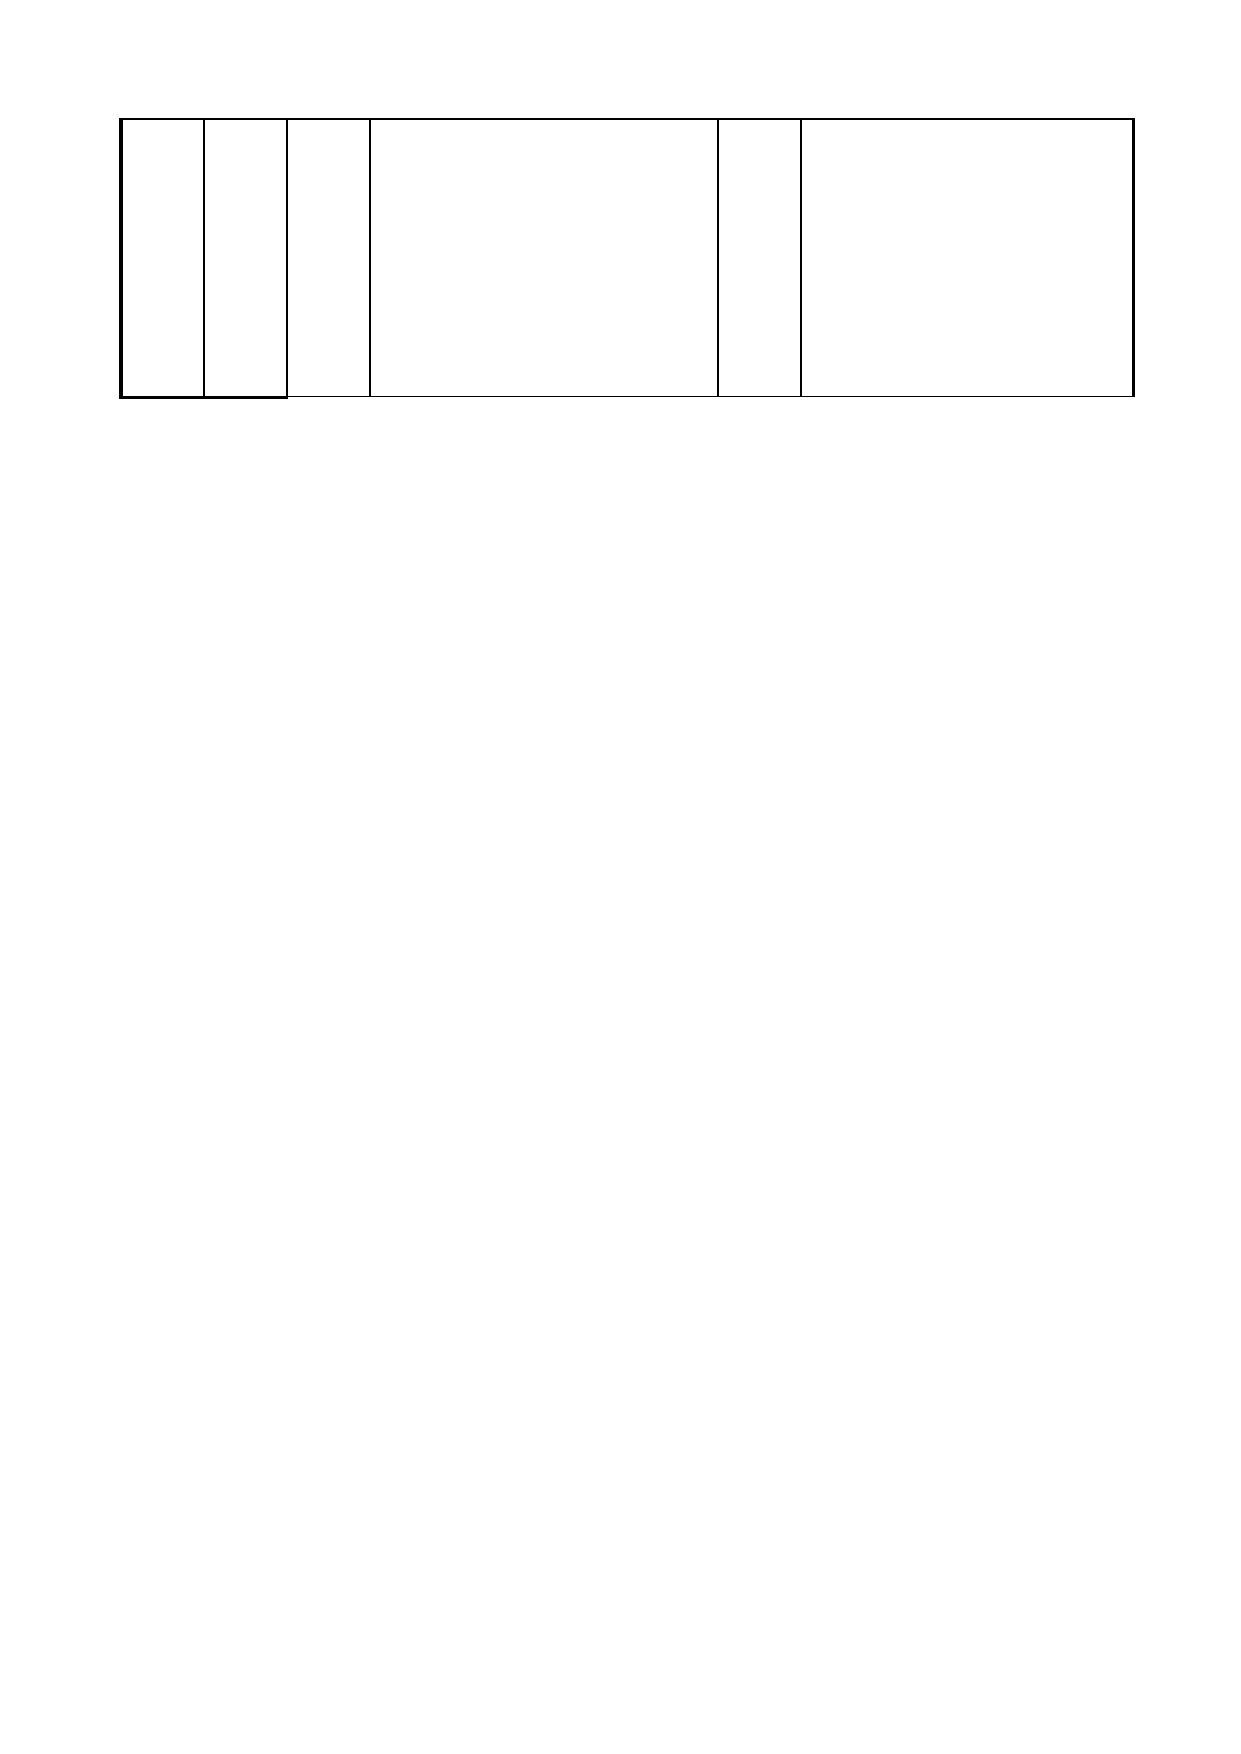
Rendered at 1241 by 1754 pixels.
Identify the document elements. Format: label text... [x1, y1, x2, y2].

table_cell 批 示 [719, 120, 800, 396]
table_cell [205, 120, 286, 396]
table_cell [802, 120, 1132, 396]
table_cell [371, 120, 717, 396]
table_cell 擬 辦 [288, 120, 369, 396]
table_cell [123, 120, 203, 396]
